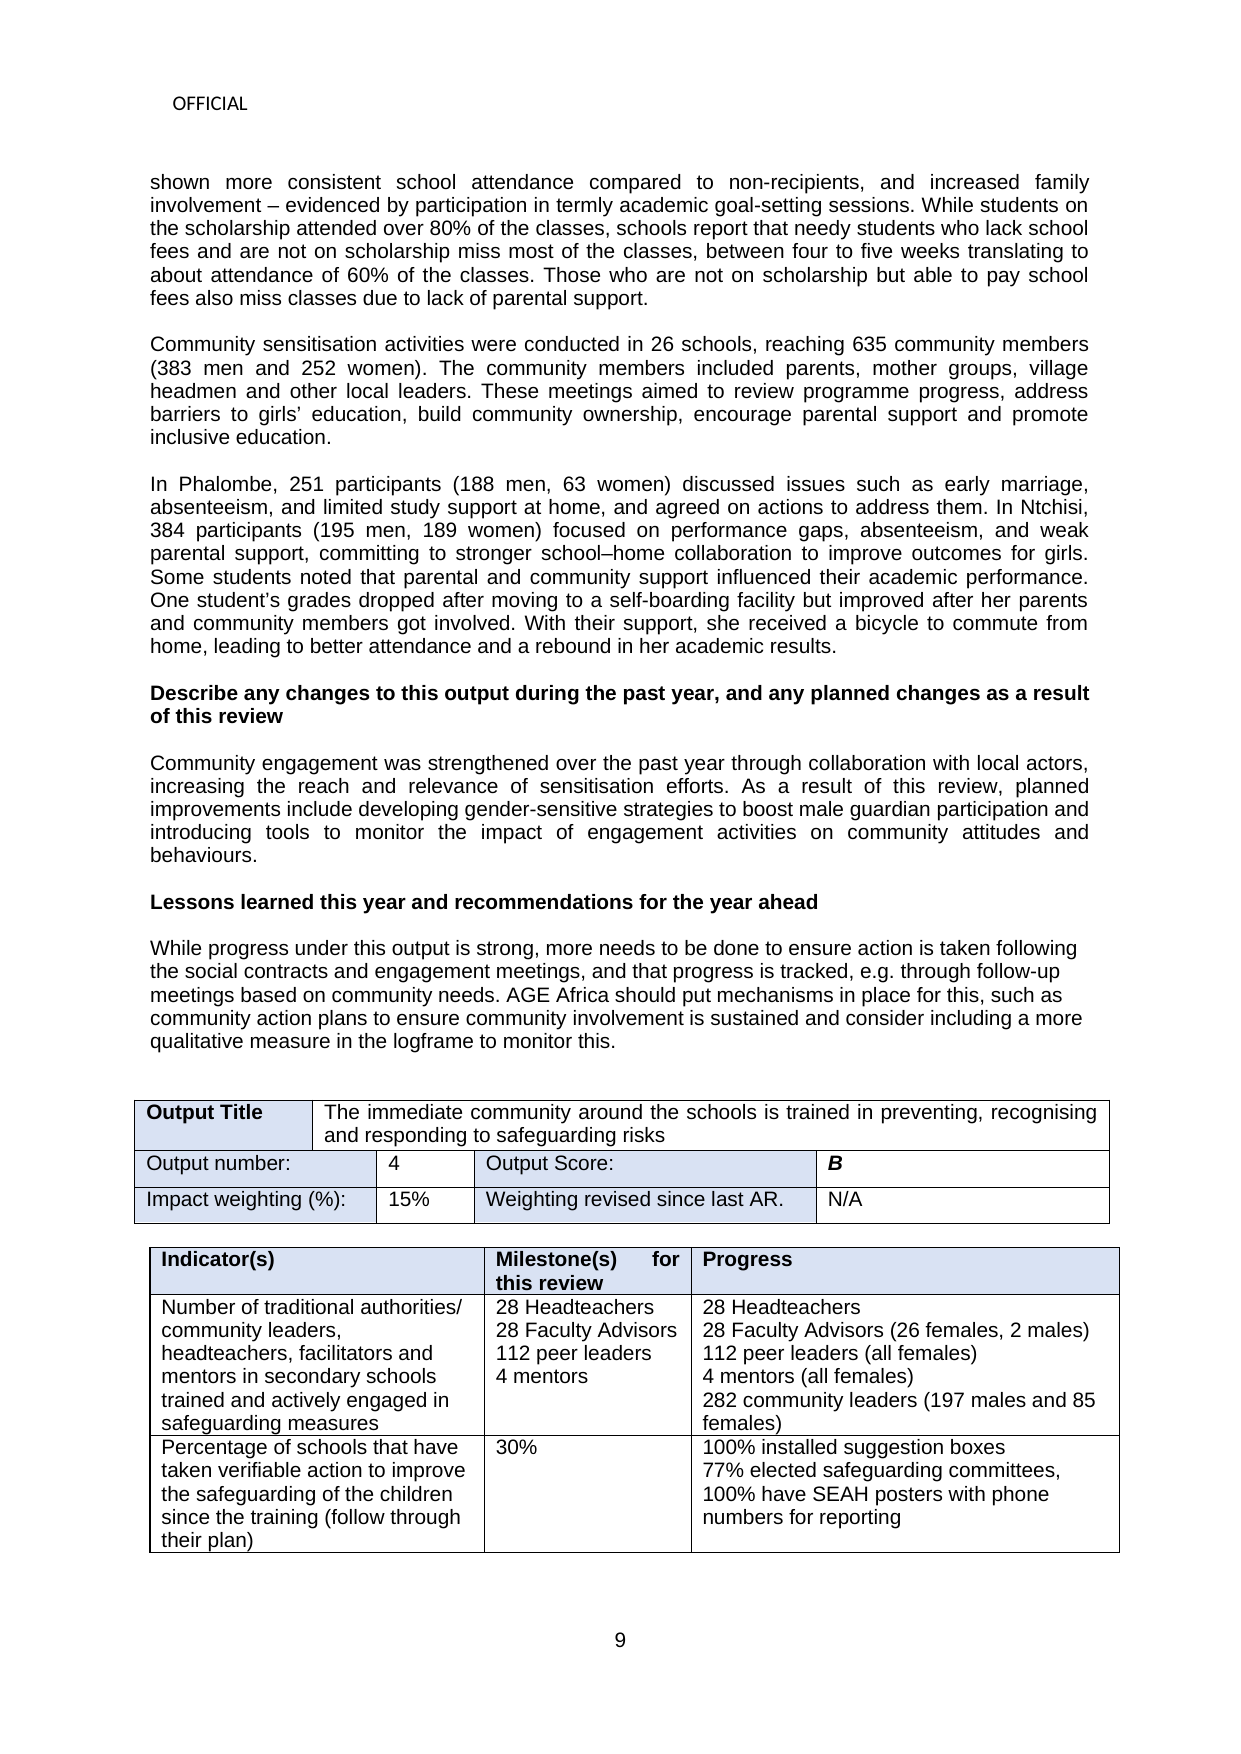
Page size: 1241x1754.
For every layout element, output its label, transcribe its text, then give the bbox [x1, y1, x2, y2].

table_header Indicator(s) [151, 1248, 484, 1294]
table_cell Number of traditional authorities/ community leaders, headteachers, facilitators and mentors in secondary schools trained and actively engaged in safeguarding measures [151, 1295, 484, 1435]
table_cell 15% [377, 1188, 474, 1222]
text Community sensitisation activities were conducted in 26 schools, reaching 635 community members (383 men and 252 women). The community members included parents, mother groups, village headmen and other local leaders. These meetings aimed to review programme progress, address barriers to girls’ education, build community ownership, encourage parental support and promote inclusive education. [150, 333, 1090, 449]
table_cell N/A [817, 1188, 1109, 1222]
table_header Progress [692, 1248, 1119, 1294]
table_cell 28 Headteachers 28 Faculty Advisors 112 peer leaders 4 mentors [485, 1295, 691, 1435]
table_cell Weighting revised since last AR. [475, 1188, 816, 1222]
table_cell B [817, 1151, 1109, 1187]
text Lessons learned this year and recommendations for the year ahead [150, 890, 1090, 914]
text Describe any changes to this output during the past year, and any planned changes as a result of this review [150, 681, 1090, 728]
table_cell Output Score: [475, 1151, 816, 1187]
table_header The immediate community around the schools is trained in preventing, recognising and responding to safeguarding risks [313, 1101, 1109, 1150]
table_header Milestone(s) for this review [485, 1248, 691, 1294]
table_cell 100% installed suggestion boxes 77% elected safeguarding committees, 100% have SEAH posters with phone numbers for reporting [692, 1436, 1119, 1552]
table_cell 30% [485, 1436, 691, 1552]
table_cell 28 Headteachers 28 Faculty Advisors (26 females, 2 males) 112 peer leaders (all females) 4 mentors (all females) 282 community leaders (197 males and 85 females) [692, 1295, 1119, 1435]
text shown more consistent school attendance compared to non-recipients, and increased family involvement – evidenced by participation in termly academic goal-setting sessions. While students on the scholarship attended over 80% of the classes, schools report that needy students who lack school fees and are not on scholarship miss most of the classes, between four to five weeks translating to about attendance of 60% of the classes. Those who are not on scholarship but able to pay school fees also miss classes due to lack of parental support. [150, 170, 1090, 310]
text In Phalombe, 251 participants (188 men, 63 women) discussed issues such as early marriage, absenteeism, and limited study support at home, and agreed on actions to address them. In Ntchisi, 384 participants (195 men, 189 women) focused on performance gaps, absenteeism, and weak parental support, committing to stronger school–home collaboration to improve outcomes for girls. Some students noted that parental and community support influenced their academic performance. One student’s grades dropped after moving to a self-boarding facility but improved after her parents and community members got involved. With their support, she received a bicycle to commute from home, leading to better attendance and a rebound in her academic results. [150, 472, 1090, 658]
table_cell Impact weighting (%): [135, 1188, 376, 1222]
table_cell Percentage of schools that have taken verifiable action to improve the safeguarding of the children since the training (follow through their plan) [151, 1436, 484, 1552]
table_cell Output number: [135, 1151, 376, 1187]
table_cell 4 [377, 1151, 474, 1187]
text While progress under this output is strong, more needs to be done to ensure action is taken following the social contracts and engagement meetings, and that progress is tracked, e.g. through follow-up meetings based on community needs. AGE Africa should put mechanisms in place for this, such as community action plans to ensure community involvement is sustained and consider including a more qualitative measure in the logframe to monitor this. [150, 937, 1090, 1053]
table_header Output Title [135, 1101, 312, 1150]
text Community engagement was strengthened over the past year through collaboration with local actors, increasing the reach and relevance of sensitisation efforts. As a result of this review, planned improvements include developing gender-sensitive strategies to boost male guardian participation and introducing tools to monitor the impact of engagement activities on community attitudes and behaviours. [150, 751, 1090, 867]
